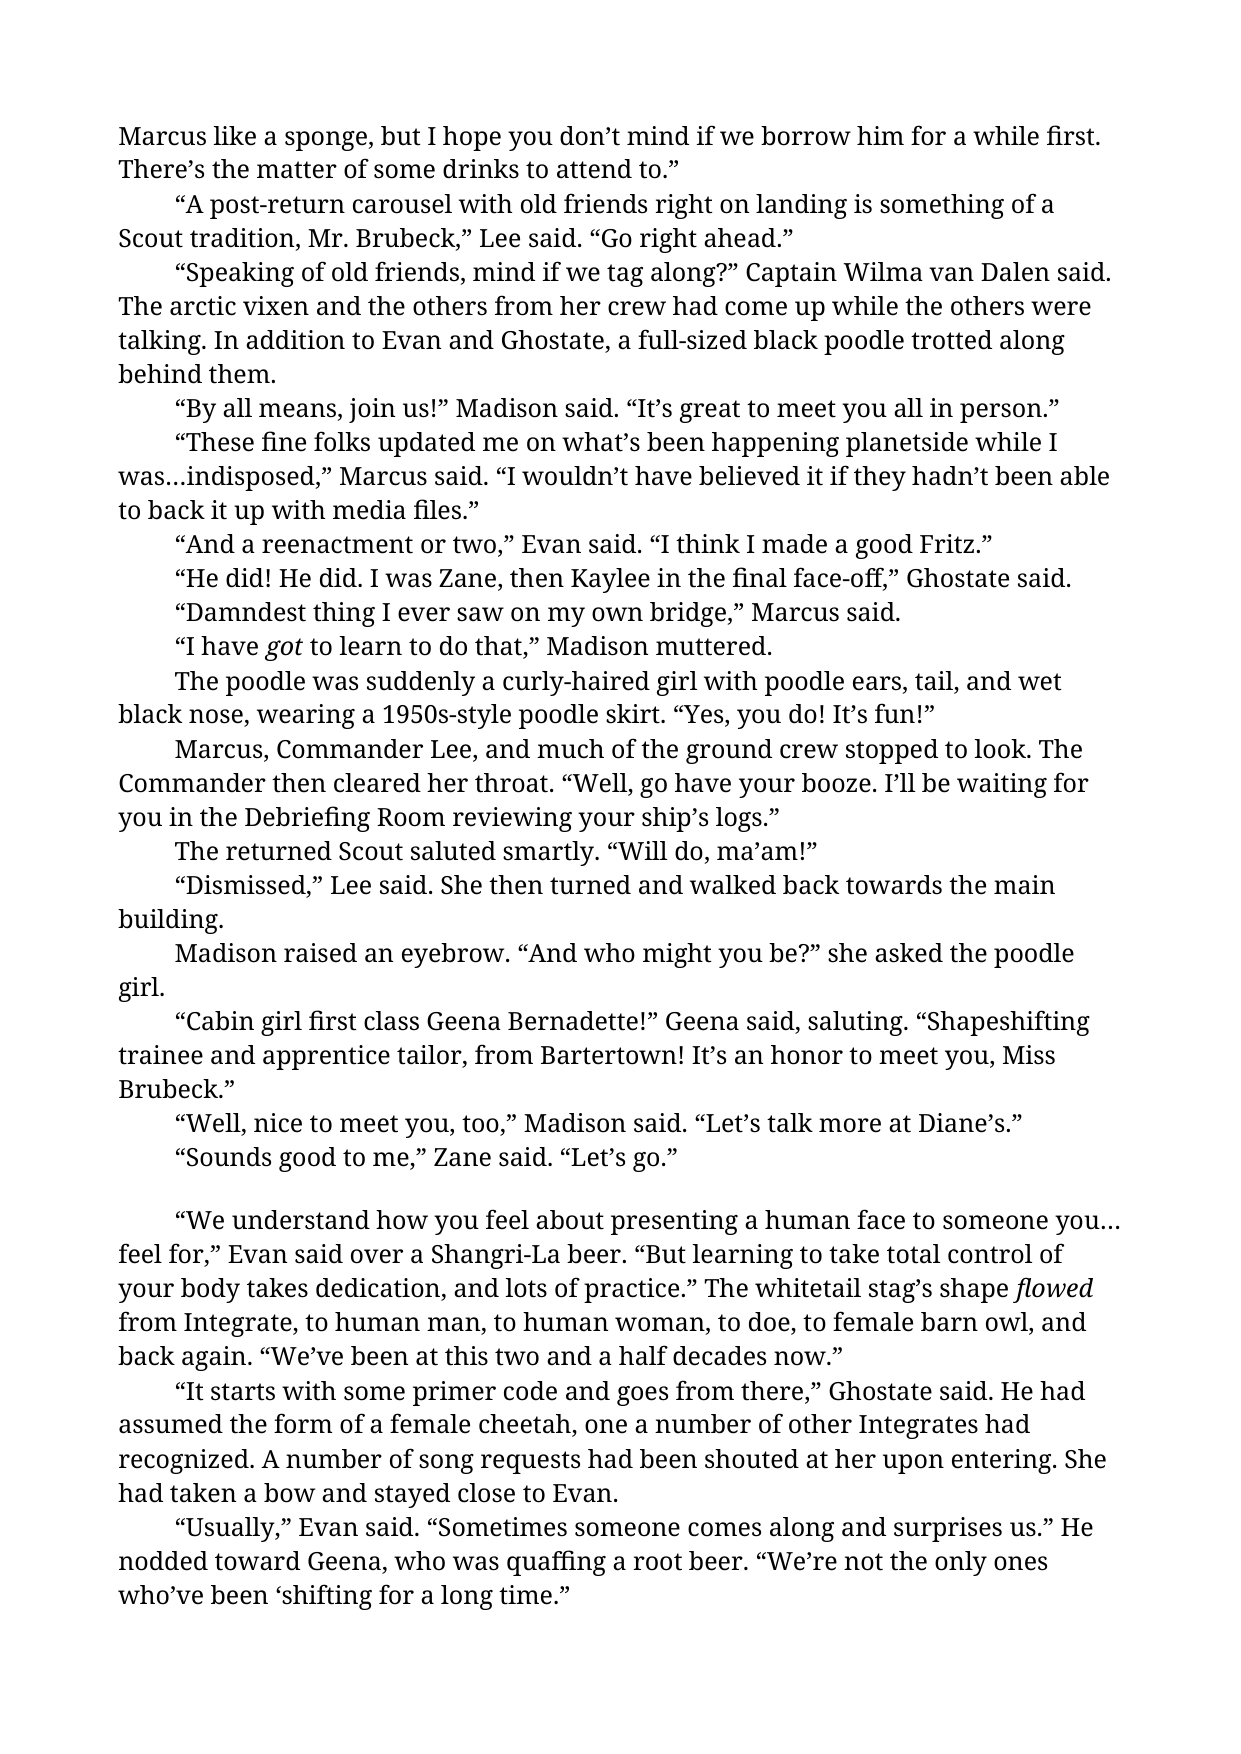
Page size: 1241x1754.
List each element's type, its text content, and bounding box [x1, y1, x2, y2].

text The poodle was suddenly a curly-haired girl with poodle ears, tail, and wet black nose, wearing a 1950s-style poodle skirt. “Yes, you do! It’s fun!” [118, 663, 1122, 731]
text “Damndest thing I ever saw on my own bridge,” Marcus said. [118, 595, 1122, 629]
text “By all means, join us!” Madison said. “It’s great to meet you all in person.” [118, 391, 1122, 425]
text “We understand how you feel about presenting a human face to someone you…feel for,” Evan said over a Shangri-La beer. “But learning to take total control of your body takes dedication, and lots of practice.” The whitetail stag’s shape flowed from Integrate, to human man, to human woman, to doe, to female barn owl, and back again. “We’ve been at this two and a half decades now.” [118, 1203, 1122, 1373]
text “I have got to learn to do that,” Madison muttered. [118, 629, 1122, 663]
text Madison raised an eyebrow. “And who might you be?” she asked the poodle girl. [118, 936, 1122, 1004]
text Marcus like a sponge, but I hope you don’t mind if we borrow him for a while first. There’s the matter of some drinks to attend to.” [118, 118, 1122, 186]
text “He did! He did. I was Zane, then Kaylee in the final face-off,” Ghostate said. [118, 561, 1122, 595]
text “A post-return carousel with old friends right on landing is something of a Scout tradition, Mr. Brubeck,” Lee said. “Go right ahead.” [118, 186, 1122, 254]
text Marcus, Commander Lee, and much of the ground crew stopped to look. The Commander then cleared her throat. “Well, go have your booze. I’ll be waiting for you in the Debriefing Room reviewing your ship’s logs.” [118, 731, 1122, 833]
text “Sounds good to me,” Zane said. “Let’s go.” [118, 1140, 1122, 1174]
text “Cabin girl first class Geena Bernadette!” Geena said, saluting. “Shapeshifting trainee and apprentice tailor, from Bartertown! It’s an honor to meet you, Miss Brubeck.” [118, 1004, 1122, 1106]
text The returned Scout saluted smartly. “Will do, ma’am!” [118, 833, 1122, 867]
text “Speaking of old friends, mind if we tag along?” Captain Wilma van Dalen said. The arctic vixen and the others from her crew had come up while the others were talking. In addition to Evan and Ghostate, a full-sized black poodle trotted along behind them. [118, 254, 1122, 391]
text “Well, nice to meet you, too,” Madison said. “Let’s talk more at Diane’s.” [118, 1106, 1122, 1140]
text “Dismissed,” Lee said. She then turned and walked back towards the main building. [118, 867, 1122, 936]
text “These fine folks updated me on what’s been happening planetside while I was…indisposed,” Marcus said. “I wouldn’t have believed it if they hadn’t been able to back it up with media files.” [118, 425, 1122, 527]
text “It starts with some primer code and goes from there,” Ghostate said. He had assumed the form of a female cheetah, one a number of other Integrates had recognized. A number of song requests had been shouted at her upon entering. She had taken a bow and stayed close to Evan. [118, 1373, 1122, 1509]
text “And a reenactment or two,” Evan said. “I think I made a good Fritz.” [118, 527, 1122, 561]
text “Usually,” Evan said. “Sometimes someone comes along and surprises us.” He nodded toward Geena, who was quaffing a root beer. “We’re not the only ones who’ve been ‘shifting for a long time.” [118, 1509, 1122, 1612]
